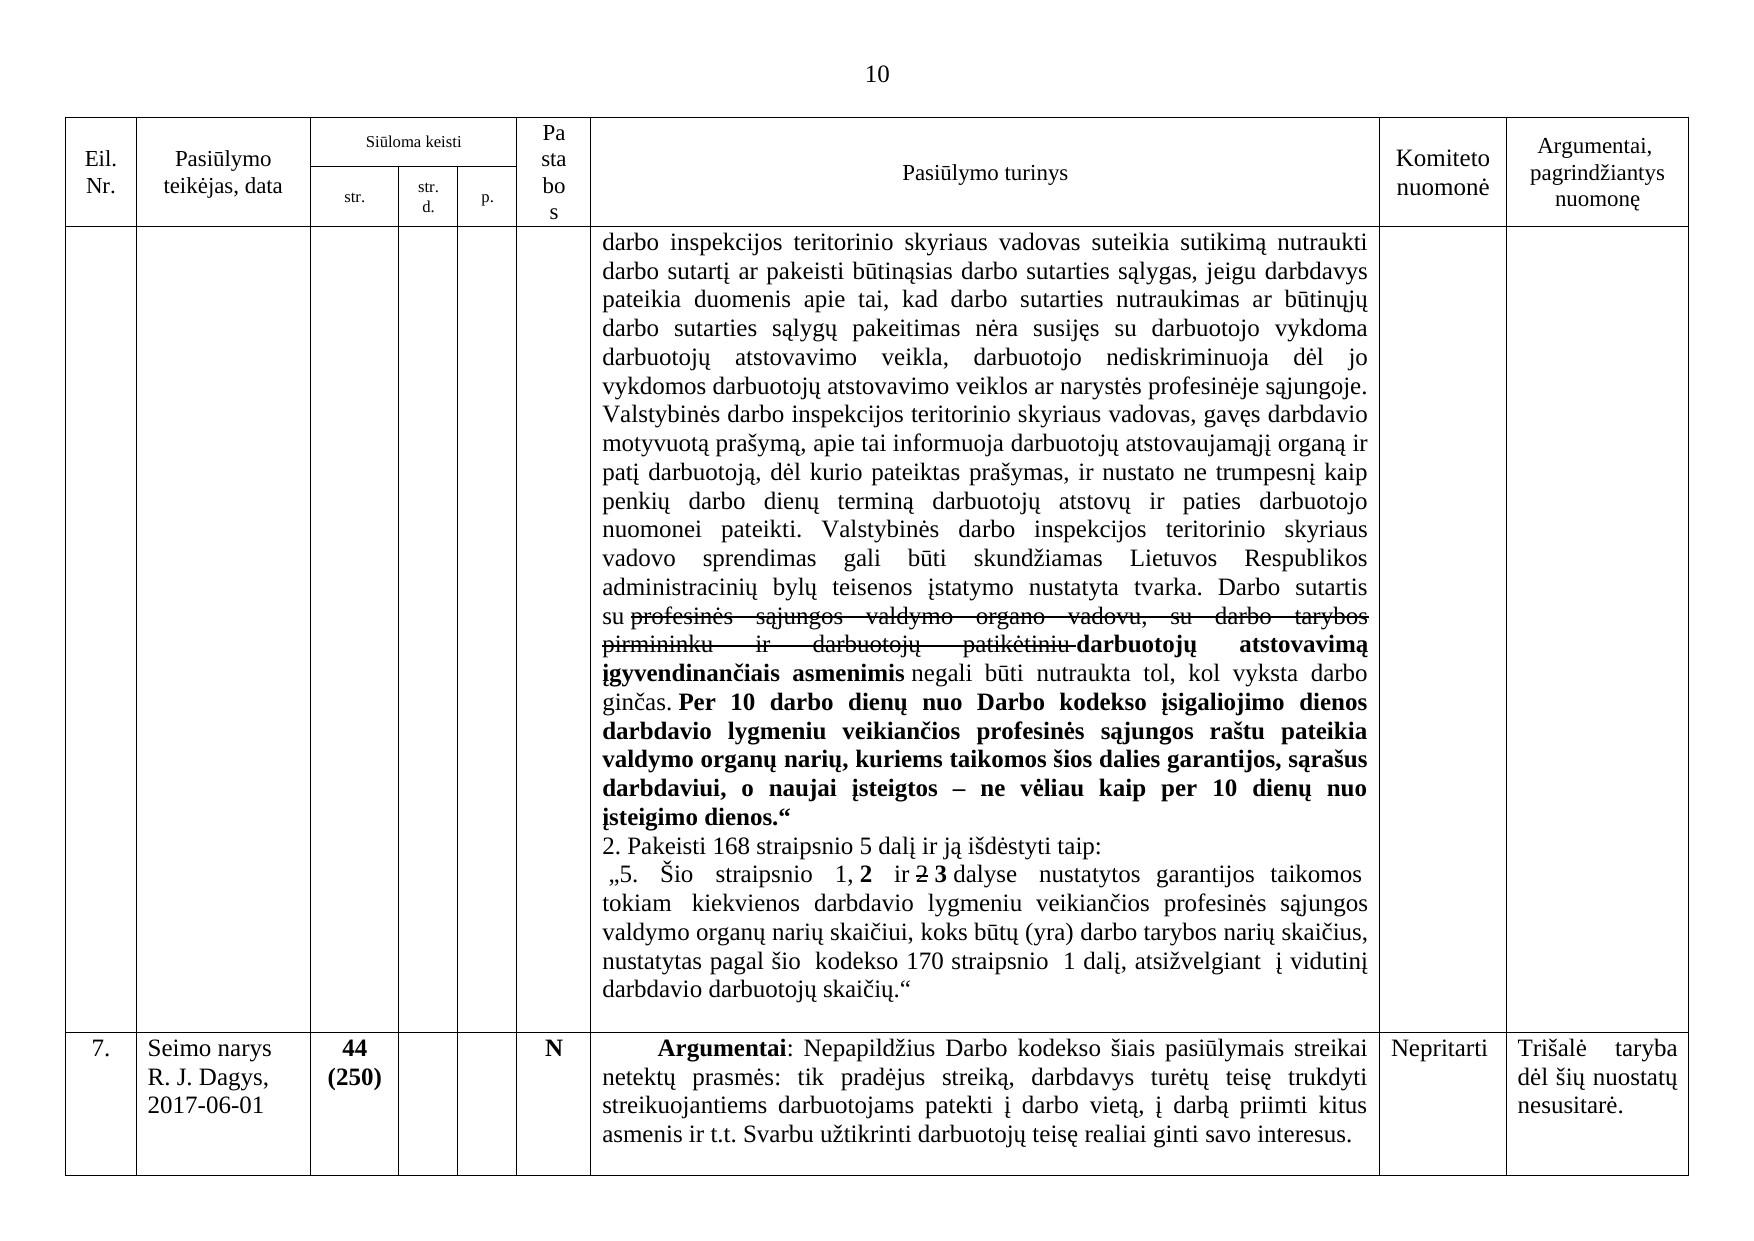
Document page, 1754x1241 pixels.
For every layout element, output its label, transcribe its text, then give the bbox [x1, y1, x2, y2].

table_header Pasiūlymo teikėjas, data [137, 118, 310, 226]
table_cell [66, 227, 136, 1032]
table_cell [458, 1033, 516, 1174]
table_header Siūloma keisti [311, 118, 516, 166]
table_cell Nepritarti [1380, 1033, 1506, 1174]
table_cell p. [458, 167, 516, 226]
table_cell [137, 227, 310, 1032]
table_cell Trišalė taryba dėl šių nuostatų nesusitarė. [1507, 1033, 1688, 1174]
table_header Komiteto nuomonė [1380, 118, 1506, 226]
table_header Pastabos [517, 118, 590, 226]
table_cell N [517, 1033, 590, 1174]
table_header Eil. Nr. [66, 118, 136, 226]
table_cell str. [311, 167, 398, 226]
table_cell 7. [66, 1033, 136, 1174]
table_cell [1507, 227, 1688, 1032]
table_cell [458, 227, 516, 1032]
table_cell [311, 227, 398, 1032]
table_cell [1380, 227, 1506, 1032]
table_header Argumentai, pagrindžiantys nuomonę [1507, 118, 1688, 226]
table_cell [517, 227, 590, 1032]
table_cell 44 (250) [311, 1033, 398, 1174]
table_cell [399, 227, 457, 1032]
table_cell Seimo narys R. J. Dagys, 2017-06-01 [137, 1033, 310, 1174]
table_cell [399, 1033, 457, 1174]
table_header Pasiūlymo turinys [591, 118, 1379, 226]
table_cell str. d. [399, 167, 457, 226]
